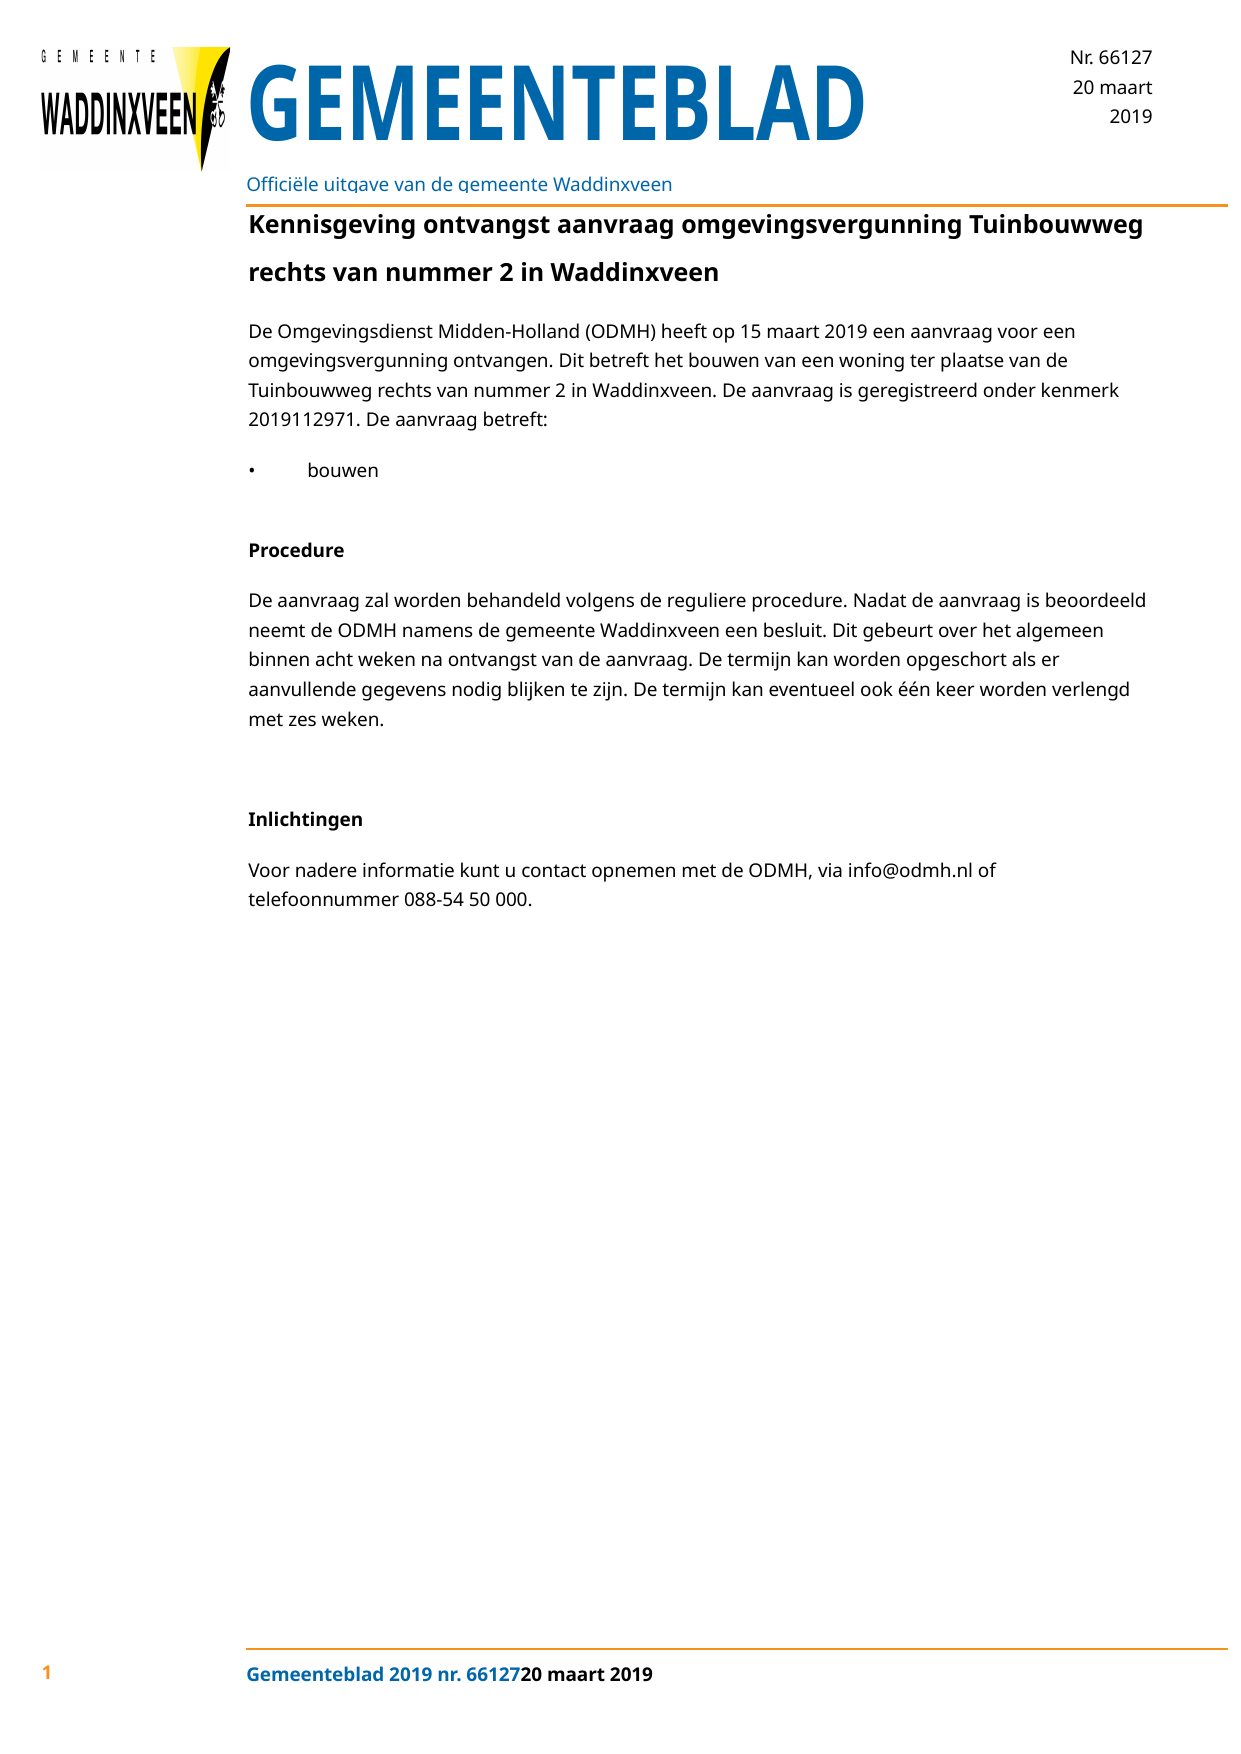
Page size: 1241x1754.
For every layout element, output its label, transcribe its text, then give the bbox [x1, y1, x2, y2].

text Inlichtingen [248, 807, 1152, 832]
text De aanvraag zal worden behandeld volgens de reguliere procedure. Nadat de aanvraag is beoordeeld neemt de ODMH namens de gemeente Waddinxveen een besluit. Dit gebeurt over het algemeen binnen acht weken na ontvangst van de aanvraag. De termijn kan worden opgeschort als er aanvullende gegevens nodig blijken te zijn. De termijn kan eventueel ook één keer worden verlengd met zes weken. [248, 587, 1152, 732]
text Voor nadere informatie kunt u contact opnemen met de ODMH, via info@odmh.nl of telefoonnummer 088-54 50 000. [248, 857, 1152, 912]
list bouwen [248, 457, 1152, 483]
text De Omgevingsdienst Midden-Holland (ODMH) heeft op 15 maart 2019 een aanvraag voor een omgevingsvergunning ontvangen. Dit betreft het bouwen van een woning ter plaatse van de Tuinbouwweg rechts van nummer 2 in Waddinxveen. De aanvraag is geregistreerd onder kenmerk 2019112971. De aanvraag betreft: [248, 318, 1152, 432]
text Kennisgeving ontvangst aanvraag omgevingsvergunning Tuinbouwweg rechts van nummer 2 in Waddinxveen [248, 207, 1152, 288]
picture [41, 47, 231, 172]
text Procedure [248, 537, 1152, 563]
